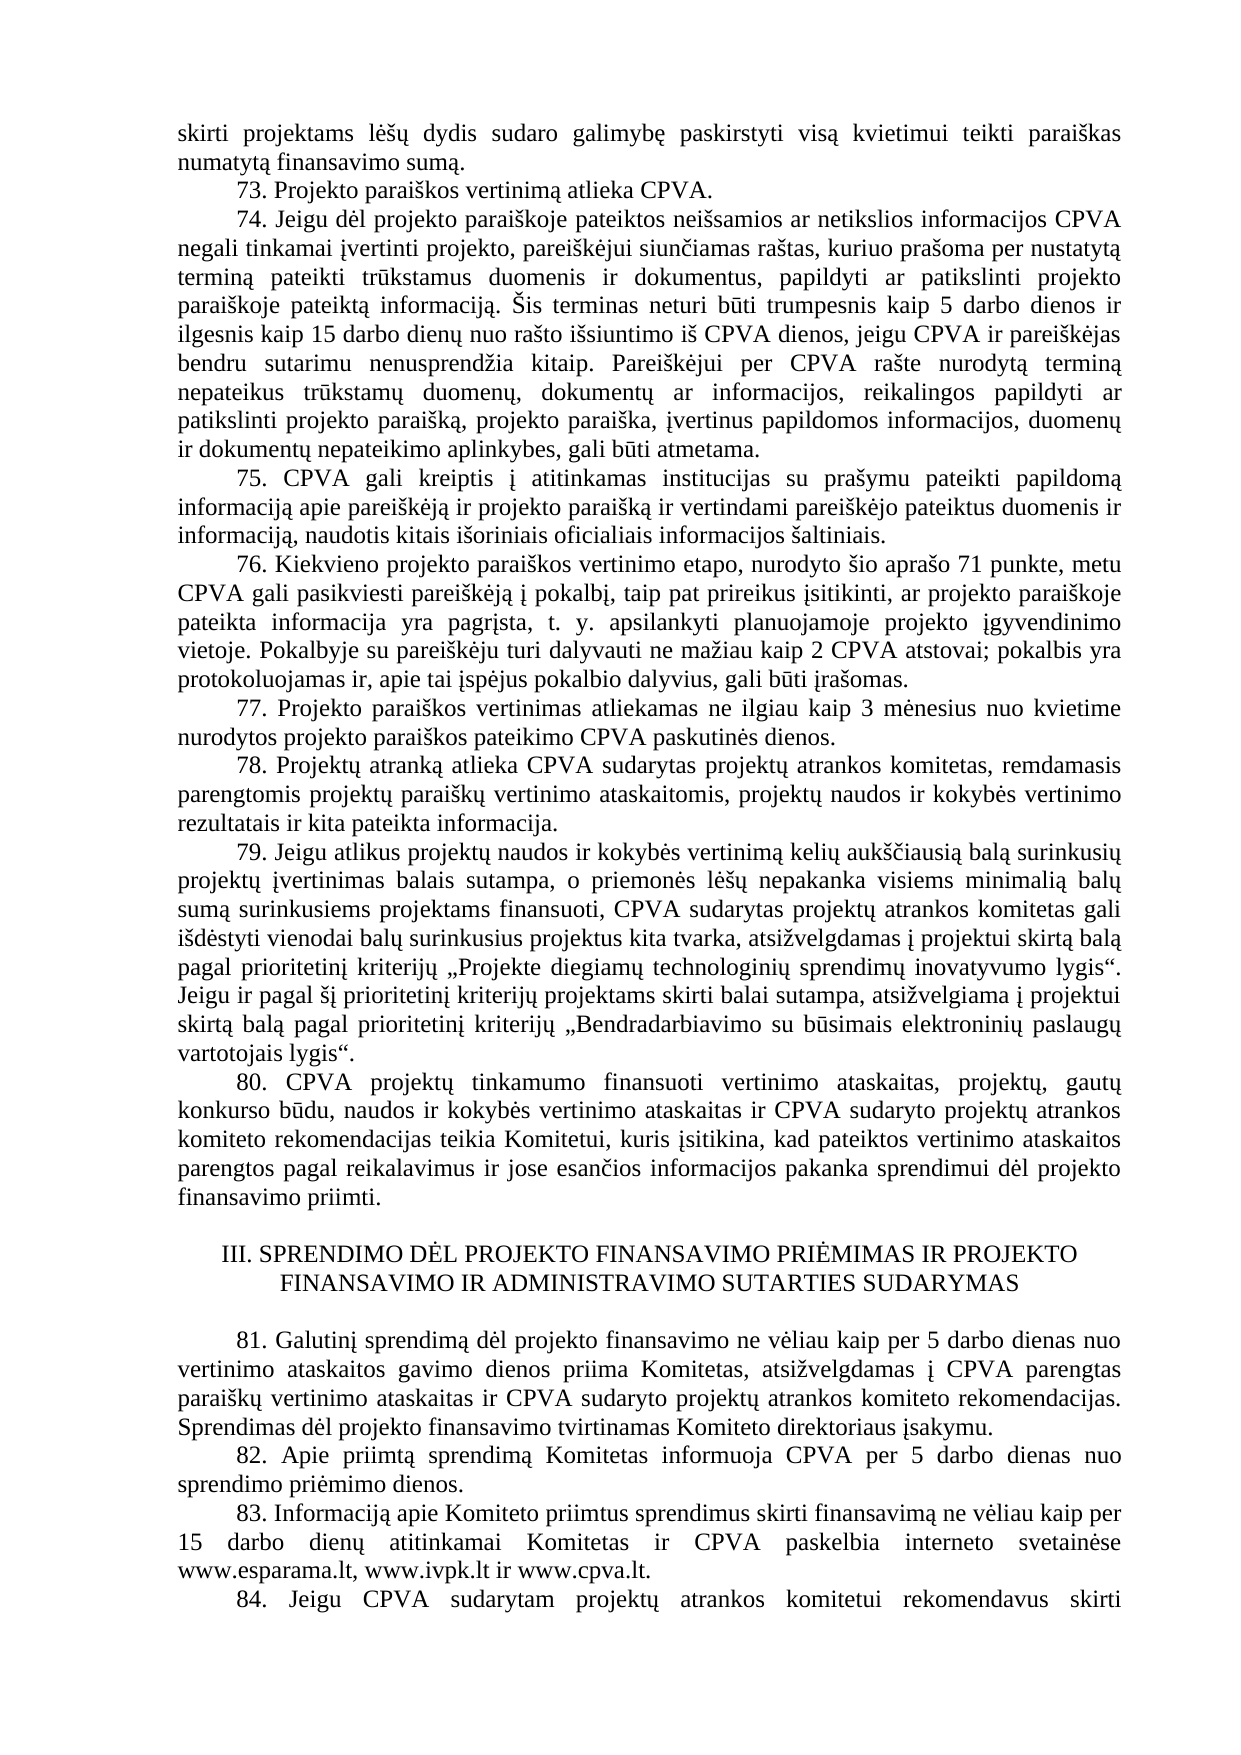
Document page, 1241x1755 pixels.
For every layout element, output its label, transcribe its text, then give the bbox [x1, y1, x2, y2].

text 83. Informaciją apie Komiteto priimtus sprendimus skirti finansavimą ne vėliau kaip per 15 darbo dienų atitinkamai Komitetas ir CPVA paskelbia interneto svetainėse www.esparama.lt, www.ivpk.lt ir www.cpva.lt. [177, 1498, 1122, 1584]
text 73. Projekto paraiškos vertinimą atlieka CPVA. [177, 176, 1122, 204]
text 79. Jeigu atlikus projektų naudos ir kokybės vertinimą kelių aukščiausią balą surinkusių projektų įvertinimas balais sutampa, o priemonės lėšų nepakanka visiems minimalią balų sumą surinkusiems projektams finansuoti, CPVA sudarytas projektų atrankos komitetas gali išdėstyti vienodai balų surinkusius projektus kita tvarka, atsižvelgdamas į projektui skirtą balą pagal prioritetinį kriterijų „Projekte diegiamų technologinių sprendimų inovatyvumo lygis“. Jeigu ir pagal šį prioritetinį kriterijų projektams skirti balai sutampa, atsižvelgiama į projektui skirtą balą pagal prioritetinį kriterijų „Bendradarbiavimo su būsimais elektroninių paslaugų vartotojais lygis“. [177, 837, 1122, 1067]
text 80. CPVA projektų tinkamumo finansuoti vertinimo ataskaitas, projektų, gautų konkurso būdu, naudos ir kokybės vertinimo ataskaitas ir CPVA sudaryto projektų atrankos komiteto rekomendacijas teikia Komitetui, kuris įsitikina, kad pateiktos vertinimo ataskaitos parengtos pagal reikalavimus ir jose esančios informacijos pakanka sprendimui dėl projekto finansavimo priimti. [177, 1067, 1122, 1211]
text 77. Projekto paraiškos vertinimas atliekamas ne ilgiau kaip 3 mėnesius nuo kvietime nurodytos projekto paraiškos pateikimo CPVA paskutinės dienos. [177, 693, 1122, 751]
text 75. CPVA gali kreiptis į atitinkamas institucijas su prašymu pateikti papildomą informaciją apie pareiškėją ir projekto paraišką ir vertindami pareiškėjo pateiktus duomenis ir informaciją, naudotis kitais išoriniais oficialiais informacijos šaltiniais. [177, 463, 1122, 549]
text skirti projektams lėšų dydis sudaro galimybę paskirstyti visą kvietimui teikti paraiškas numatytą finansavimo sumą. [177, 118, 1122, 176]
text 78. Projektų atranką atlieka CPVA sudarytas projektų atrankos komitetas, remdamasis parengtomis projektų paraiškų vertinimo ataskaitomis, projektų naudos ir kokybės vertinimo rezultatais ir kita pateikta informacija. [177, 751, 1122, 837]
text 82. Apie priimtą sprendimą Komitetas informuoja CPVA per 5 darbo dienas nuo sprendimo priėmimo dienos. [177, 1441, 1122, 1498]
text 81. Galutinį sprendimą dėl projekto finansavimo ne vėliau kaip per 5 darbo dienas nuo vertinimo ataskaitos gavimo dienos priima Komitetas, atsižvelgdamas į CPVA parengtas paraiškų vertinimo ataskaitas ir CPVA sudaryto projektų atrankos komiteto rekomendacijas. Sprendimas dėl projekto finansavimo tvirtinamas Komiteto direktoriaus įsakymu. [177, 1326, 1122, 1441]
text 74. Jeigu dėl projekto paraiškoje pateiktos neišsamios ar netikslios informacijos CPVA negali tinkamai įvertinti projekto, pareiškėjui siunčiamas raštas, kuriuo prašoma per nustatytą terminą pateikti trūkstamus duomenis ir dokumentus, papildyti ar patikslinti projekto paraiškoje pateiktą informaciją. Šis terminas neturi būti trumpesnis kaip 5 darbo dienos ir ilgesnis kaip 15 darbo dienų nuo rašto išsiuntimo iš CPVA dienos, jeigu CPVA ir pareiškėjas bendru sutarimu nenusprendžia kitaip. Pareiškėjui per CPVA rašte nurodytą terminą nepateikus trūkstamų duomenų, dokumentų ar informacijos, reikalingos papildyti ar patikslinti projekto paraišką, projekto paraiška, įvertinus papildomos informacijos, duomenų ir dokumentų nepateikimo aplinkybes, gali būti atmetama. [177, 204, 1122, 463]
text III. SPRENDIMO DĖL PROJEKTO FINANSAVIMO PRIĖMIMAS IR PROJEKTO FINANSAVIMO IR ADMINISTRAVIMO SUTARTIES SUDARYMAS [177, 1239, 1122, 1297]
text 76. Kiekvieno projekto paraiškos vertinimo etapo, nurodyto šio aprašo 71 punkte, metu CPVA gali pasikviesti pareiškėją į pokalbį, taip pat prireikus įsitikinti, ar projekto paraiškoje pateikta informacija yra pagrįsta, t. y. apsilankyti planuojamoje projekto įgyvendinimo vietoje. Pokalbyje su pareiškėju turi dalyvauti ne mažiau kaip 2 CPVA atstovai; pokalbis yra protokoluojamas ir, apie tai įspėjus pokalbio dalyvius, gali būti įrašomas. [177, 549, 1122, 693]
text 84. Jeigu CPVA sudarytam projektų atrankos komitetui rekomendavus skirti [177, 1584, 1122, 1613]
